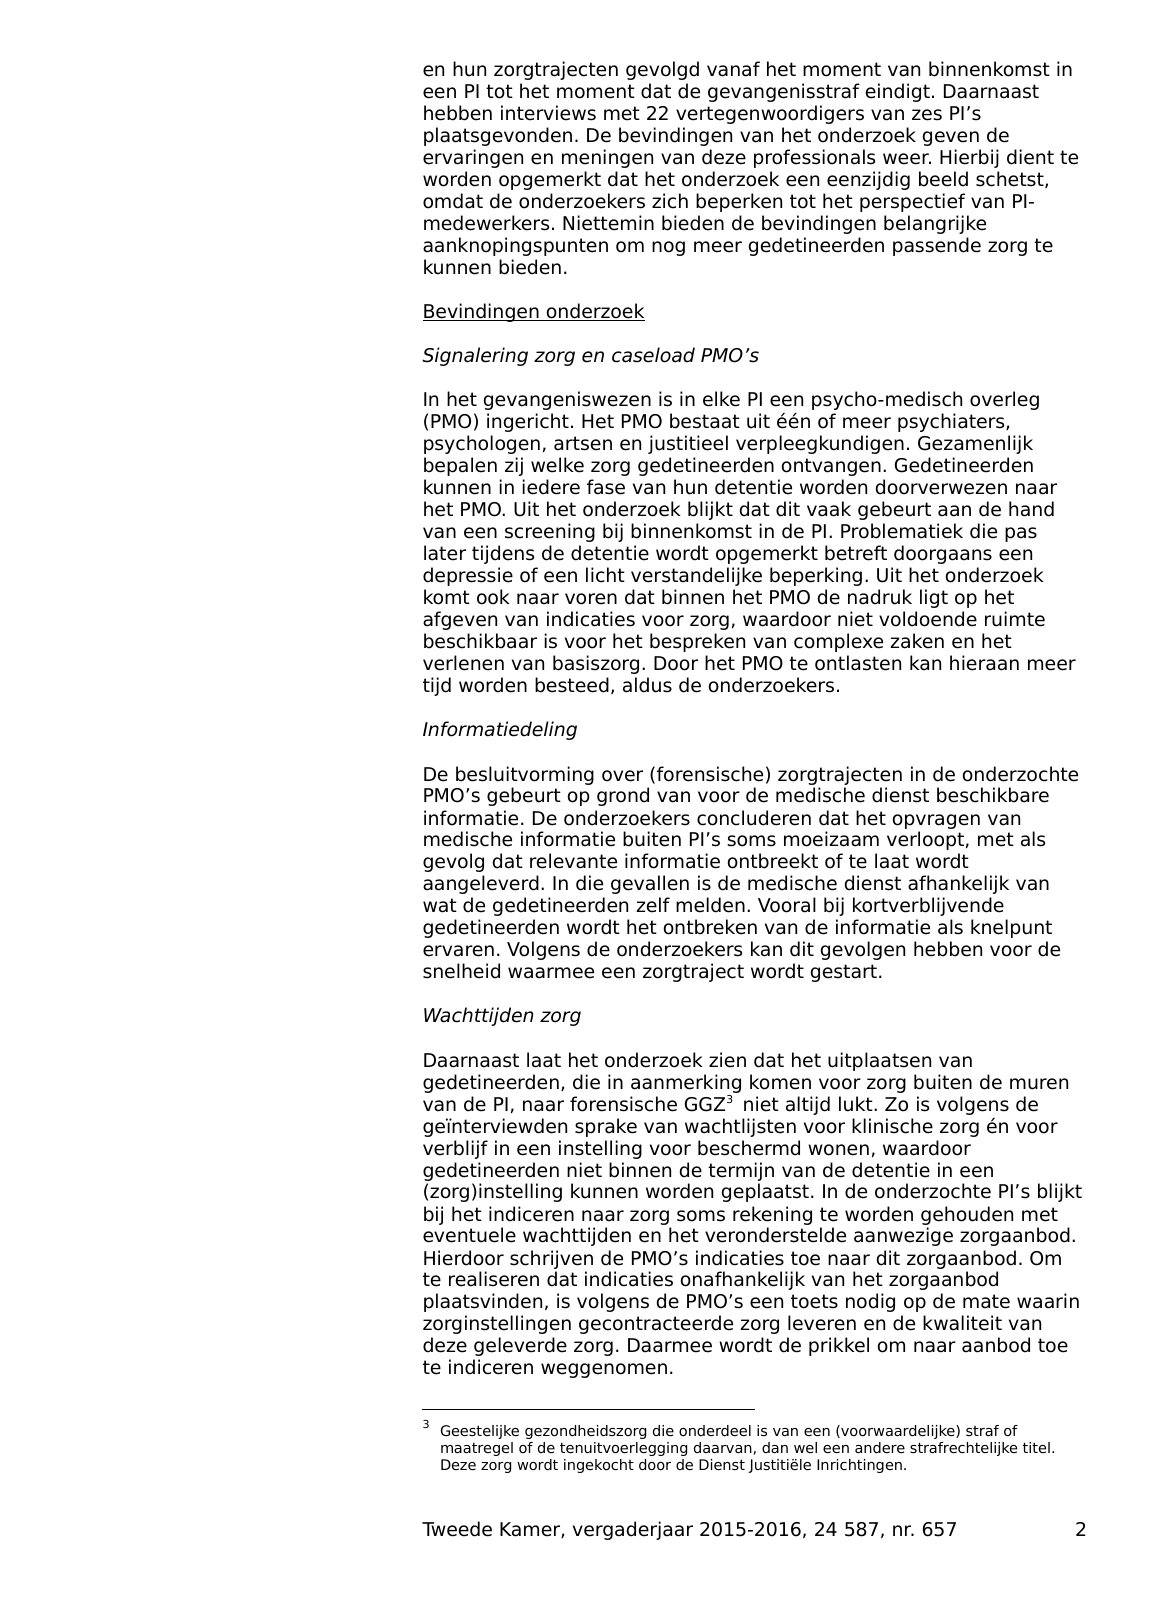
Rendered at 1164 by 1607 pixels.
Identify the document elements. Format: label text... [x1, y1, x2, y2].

subtitle Wachttijden zorg [422, 1005, 1087, 1027]
text In het gevangeniswezen is in elke PI een psycho-medisch overleg (PMO) ingericht. Het PMO bestaat uit één of meer psychiaters, psychologen, artsen en justitieel verpleegkundigen. Gezamenlijk bepalen zij welke zorg gedetineerden ontvangen. Gedetineerden kunnen in iedere fase van hun detentie worden doorverwezen naar het PMO. Uit het onderzoek blijkt dat dit vaak gebeurt aan de hand van een screening bij binnenkomst in de PI. Problematiek die pas later tijdens de detentie wordt opgemerkt betreft doorgaans een depressie of een licht verstandelijke beperking. Uit het onderzoek komt ook naar voren dat binnen het PMO de nadruk ligt op het afgeven van indicaties voor zorg, waardoor niet voldoende ruimte beschikbaar is voor het bespreken van complexe zaken en het verlenen van basiszorg. Door het PMO te ontlasten kan hieraan meer tijd worden besteed, aldus de onderzoekers. [422, 389, 1087, 697]
text De besluitvorming over (forensische) zorgtrajecten in de onderzochte PMO’s gebeurt op grond van voor de medische dienst beschikbare informatie. De onderzoekers concluderen dat het opvragen van medische informatie buiten PI’s soms moeizaam verloopt, met als gevolg dat relevante informatie ontbreekt of te laat wordt aangeleverd. In die gevallen is de medische dienst afhankelijk van wat de gedetineerden zelf melden. Vooral bij kortverblijvende gedetineerden wordt het ontbreken van de informatie als knelpunt ervaren. Volgens de onderzoekers kan dit gevolgen hebben voor de snelheid waarmee een zorgtraject wordt gestart. [422, 763, 1087, 983]
subtitle Signalering zorg en caseload PMO’s [422, 345, 1087, 367]
subtitle Bevindingen onderzoek [422, 301, 1087, 323]
text Geestelijke gezondheidszorg die onderdeel is van een (voorwaardelijke) straf of maatregel of de tenuitvoerlegging daarvan, dan wel een andere strafrechtelijke titel. Deze zorg wordt ingekocht door de Dienst Justitiële Inrichtingen. [422, 1418, 1087, 1474]
text en hun zorgtrajecten gevolgd vanaf het moment van binnenkomst in een PI tot het moment dat de gevangenisstraf eindigt. Daarnaast hebben interviews met 22 vertegenwoordigers van zes PI’s plaatsgevonden. De bevindingen van het onderzoek geven de ervaringen en meningen van deze professionals weer. Hierbij dient te worden opgemerkt dat het onderzoek een eenzijdig beeld schetst, omdat de onderzoekers zich beperken tot het perspectief van PI-medewerkers. Niettemin bieden de bevindingen belangrijke aanknopingspunten om nog meer gedetineerden passende zorg te kunnen bieden. [422, 59, 1087, 279]
text Daarnaast laat het onderzoek zien dat het uitplaatsen van gedetineerden, die in aanmerking komen voor zorg buiten de muren van de PI, naar forensische GGZ niet altijd lukt. Zo is volgens de geïnterviewden sprake van wachtlijsten voor klinische zorg én voor verblijf in een instelling voor beschermd wonen, waardoor gedetineerden niet binnen de termijn van de detentie in een (zorg)instelling kunnen worden geplaatst. In de onderzochte PI’s blijkt bij het indiceren naar zorg soms rekening te worden gehouden met eventuele wachttijden en het veronderstelde aanwezige zorgaanbod. Hierdoor schrijven de PMO’s indicaties toe naar dit zorgaanbod. Om te realiseren dat indicaties onafhankelijk van het zorgaanbod plaatsvinden, is volgens de PMO’s een toets nodig op de mate waarin zorginstellingen gecontracteerde zorg leveren en de kwaliteit van deze geleverde zorg. Daarmee wordt de prikkel om naar aanbod toe te indiceren weggenomen. [422, 1049, 1087, 1379]
subtitle Informatiedeling [422, 719, 1087, 741]
